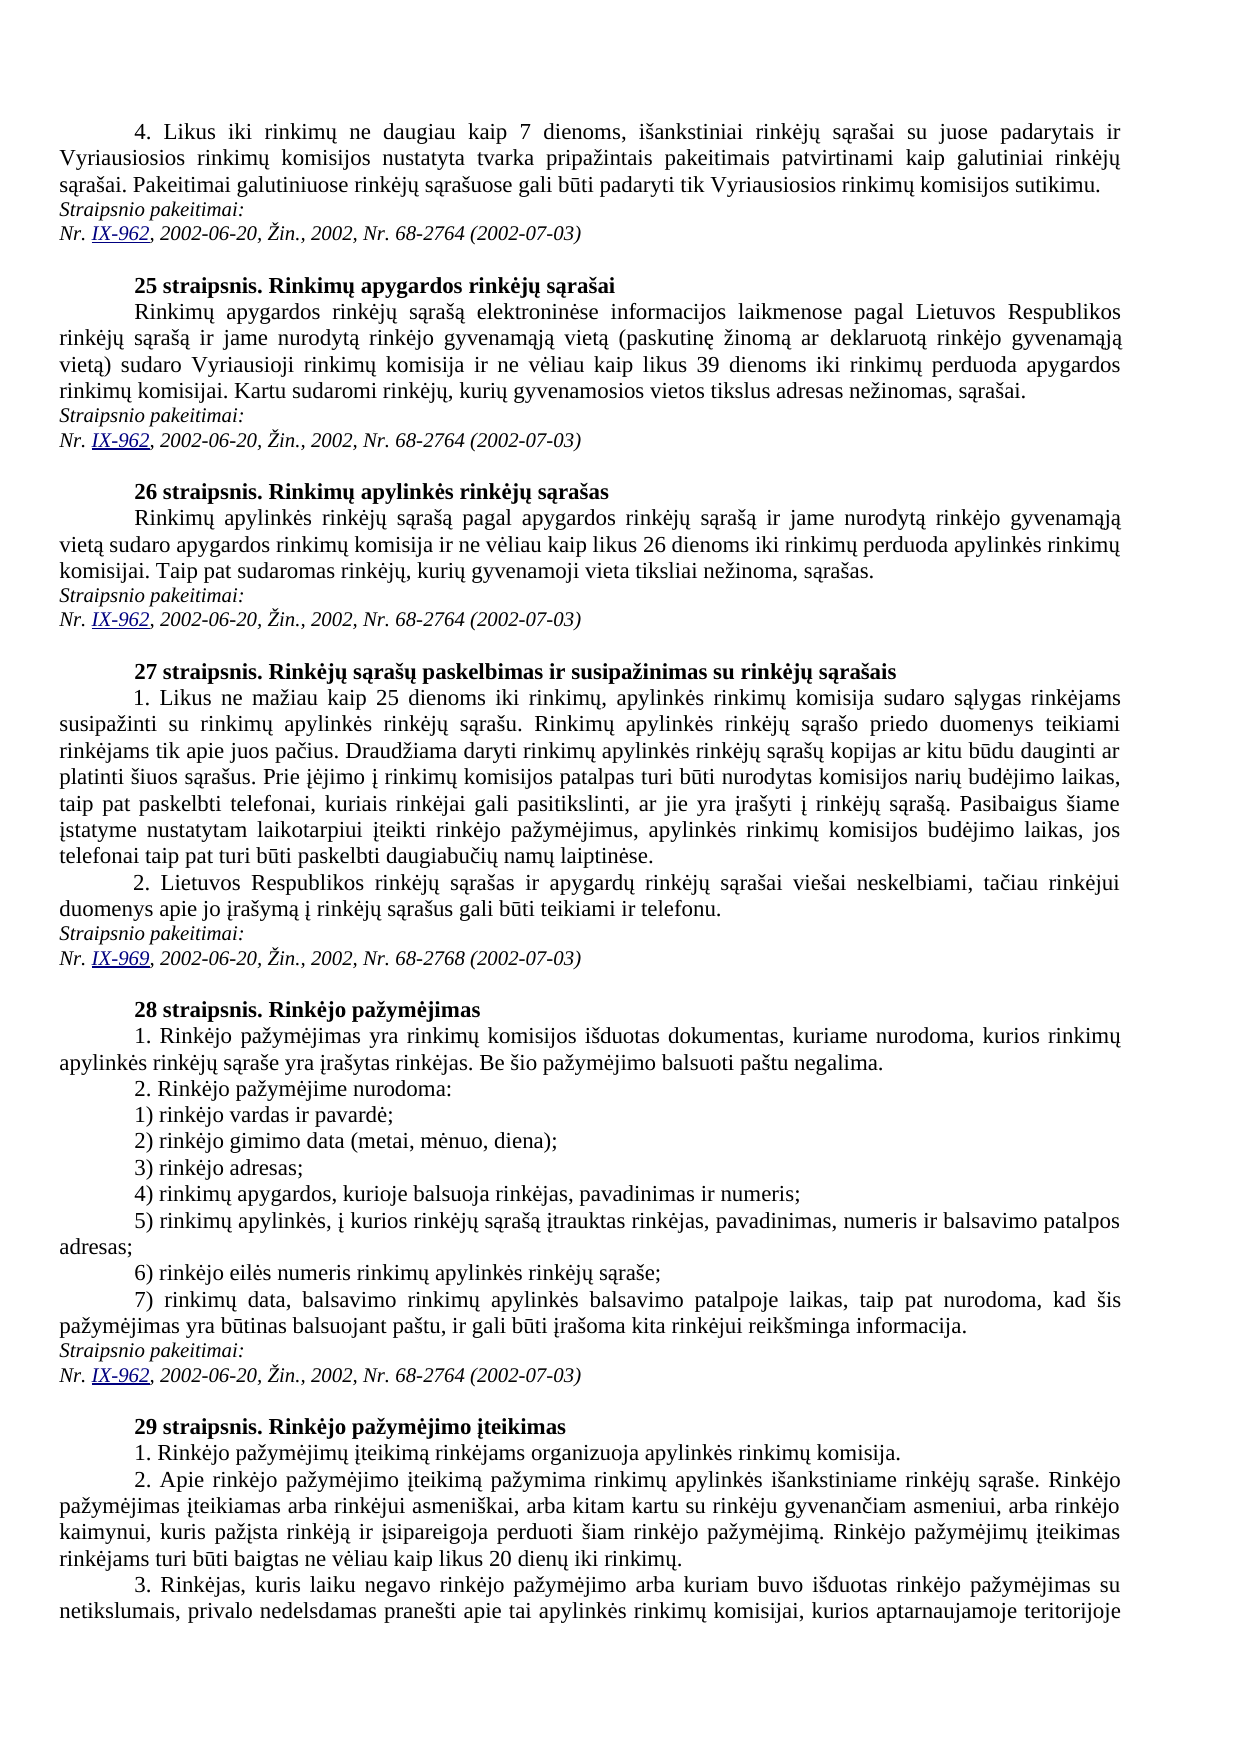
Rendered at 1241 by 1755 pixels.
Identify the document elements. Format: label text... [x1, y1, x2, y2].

text 29 straipsnis. Rinkėjo pažymėjimo įteikimas [59, 1413, 1122, 1439]
text Nr. IX-962, 2002-06-20, Žin., 2002, Nr. 68-2764 (2002-07-03) [59, 1362, 1122, 1387]
text 2. Lietuvos Respublikos rinkėjų sąrašas ir apygardų rinkėjų sąrašai viešai neskelbiami, tačiau rinkėjui duomenys apie jo įrašymą į rinkėjų sąrašus gali būti teikiami ir telefonu. [59, 869, 1122, 921]
text 5) rinkimų apylinkės, į kurios rinkėjų sąrašą įtrauktas rinkėjas, pavadinimas, numeris ir balsavimo patalpos adresas; [59, 1207, 1122, 1259]
text 3. Rinkėjas, kuris laiku negavo rinkėjo pažymėjimo arba kuriam buvo išduotas rinkėjo pažymėjimas su netikslumais, privalo nedelsdamas pranešti apie tai apylinkės rinkimų komisijai, kurios aptarnaujamoje teritorijoje [59, 1571, 1122, 1624]
text 1) rinkėjo vardas ir pavardė; [59, 1101, 1122, 1128]
text Rinkimų apygardos rinkėjų sąrašą elektroninėse informacijos laikmenose pagal Lietuvos Respublikos rinkėjų sąrašą ir jame nurodytą rinkėjo gyvenamąją vietą (paskutinę žinomą ar deklaruotą rinkėjo gyvenamąją vietą) sudaro Vyriausioji rinkimų komisija ir ne vėliau kaip likus 39 dienoms iki rinkimų perduoda apygardos rinkimų komisijai. Kartu sudaromi rinkėjų, kurių gyvenamosios vietos tikslus adresas nežinomas, sąrašai. [59, 298, 1122, 403]
text Rinkimų apylinkės rinkėjų sąrašą pagal apygardos rinkėjų sąrašą ir jame nurodytą rinkėjo gyvenamąją vietą sudaro apygardos rinkimų komisija ir ne vėliau kaip likus 26 dienoms iki rinkimų perduoda apylinkės rinkimų komisijai. Taip pat sudaromas rinkėjų, kurių gyvenamoji vieta tiksliai nežinoma, sąrašas. [59, 504, 1122, 583]
text 1. Likus ne mažiau kaip 25 dienoms iki rinkimų, apylinkės rinkimų komisija sudaro sąlygas rinkėjams susipažinti su rinkimų apylinkės rinkėjų sąrašu. Rinkimų apylinkės rinkėjų sąrašo priedo duomenys teikiami rinkėjams tik apie juos pačius. Draudžiama daryti rinkimų apylinkės rinkėjų sąrašų kopijas ar kitu būdu dauginti ar platinti šiuos sąrašus. Prie įėjimo į rinkimų komisijos patalpas turi būti nurodytas komisijos narių budėjimo laikas, taip pat paskelbti telefonai, kuriais rinkėjai gali pasitikslinti, ar jie yra įrašyti į rinkėjų sąrašą. Pasibaigus šiame įstatyme nustatytam laikotarpiui įteikti rinkėjo pažymėjimus, apylinkės rinkimų komisijos budėjimo laikas, jos telefonai taip pat turi būti paskelbti daugiabučių namų laiptinėse. [59, 684, 1122, 869]
text 3) rinkėjo adresas; [59, 1154, 1122, 1180]
text Nr. IX-962, 2002-06-20, Žin., 2002, Nr. 68-2764 (2002-07-03) [59, 221, 1122, 245]
text 2. Apie rinkėjo pažymėjimo įteikimą pažymima rinkimų apylinkės išankstiniame rinkėjų sąraše. Rinkėjo pažymėjimas įteikiamas arba rinkėjui asmeniškai, arba kitam kartu su rinkėju gyvenančiam asmeniui, arba rinkėjo kaimynui, kuris pažįsta rinkėją ir įsipareigoja perduoti šiam rinkėjo pažymėjimą. Rinkėjo pažymėjimų įteikimas rinkėjams turi būti baigtas ne vėliau kaip likus 20 dienų iki rinkimų. [59, 1466, 1122, 1571]
text 26 straipsnis. Rinkimų apylinkės rinkėjų sąrašas [59, 478, 1122, 504]
text 4. Likus iki rinkimų ne daugiau kaip 7 dienoms, išankstiniai rinkėjų sąrašai su juose padarytais ir Vyriausiosios rinkimų komisijos nustatyta tvarka pripažintais pakeitimais patvirtinami kaip galutiniai rinkėjų sąrašai. Pakeitimai galutiniuose rinkėjų sąrašuose gali būti padaryti tik Vyriausiosios rinkimų komisijos sutikimu. [59, 118, 1122, 197]
text Straipsnio pakeitimai: [59, 1338, 1122, 1362]
text 7) rinkimų data, balsavimo rinkimų apylinkės balsavimo patalpoje laikas, taip pat nurodoma, kad šis pažymėjimas yra būtinas balsuojant paštu, ir gali būti įrašoma kita rinkėjui reikšminga informacija. [59, 1286, 1122, 1338]
text 4) rinkimų apygardos, kurioje balsuoja rinkėjas, pavadinimas ir numeris; [59, 1180, 1122, 1207]
text 1. Rinkėjo pažymėjimų įteikimą rinkėjams organizuoja apylinkės rinkimų komisija. [59, 1439, 1122, 1466]
text Straipsnio pakeitimai: [59, 921, 1122, 945]
text 2) rinkėjo gimimo data (metai, mėnuo, diena); [59, 1128, 1122, 1154]
text Straipsnio pakeitimai: [59, 197, 1122, 221]
text 2. Rinkėjo pažymėjime nurodoma: [59, 1075, 1122, 1101]
text 27 straipsnis. Rinkėjų sąrašų paskelbimas ir susipažinimas su rinkėjų sąrašais [134, 658, 1122, 684]
text Nr. IX-962, 2002-06-20, Žin., 2002, Nr. 68-2764 (2002-07-03) [59, 607, 1122, 631]
text 1. Rinkėjo pažymėjimas yra rinkimų komisijos išduotas dokumentas, kuriame nurodoma, kurios rinkimų apylinkės rinkėjų sąraše yra įrašytas rinkėjas. Be šio pažymėjimo balsuoti paštu negalima. [59, 1022, 1122, 1075]
text 28 straipsnis. Rinkėjo pažymėjimas [59, 996, 1122, 1022]
text Straipsnio pakeitimai: [59, 583, 1122, 607]
text Straipsnio pakeitimai: [59, 403, 1122, 427]
text 6) rinkėjo eilės numeris rinkimų apylinkės rinkėjų sąraše; [59, 1259, 1122, 1286]
text 25 straipsnis. Rinkimų apygardos rinkėjų sąrašai [59, 272, 1122, 298]
text Nr. IX-969, 2002-06-20, Žin., 2002, Nr. 68-2768 (2002-07-03) [59, 945, 1122, 969]
text Nr. IX-962, 2002-06-20, Žin., 2002, Nr. 68-2764 (2002-07-03) [59, 427, 1122, 452]
